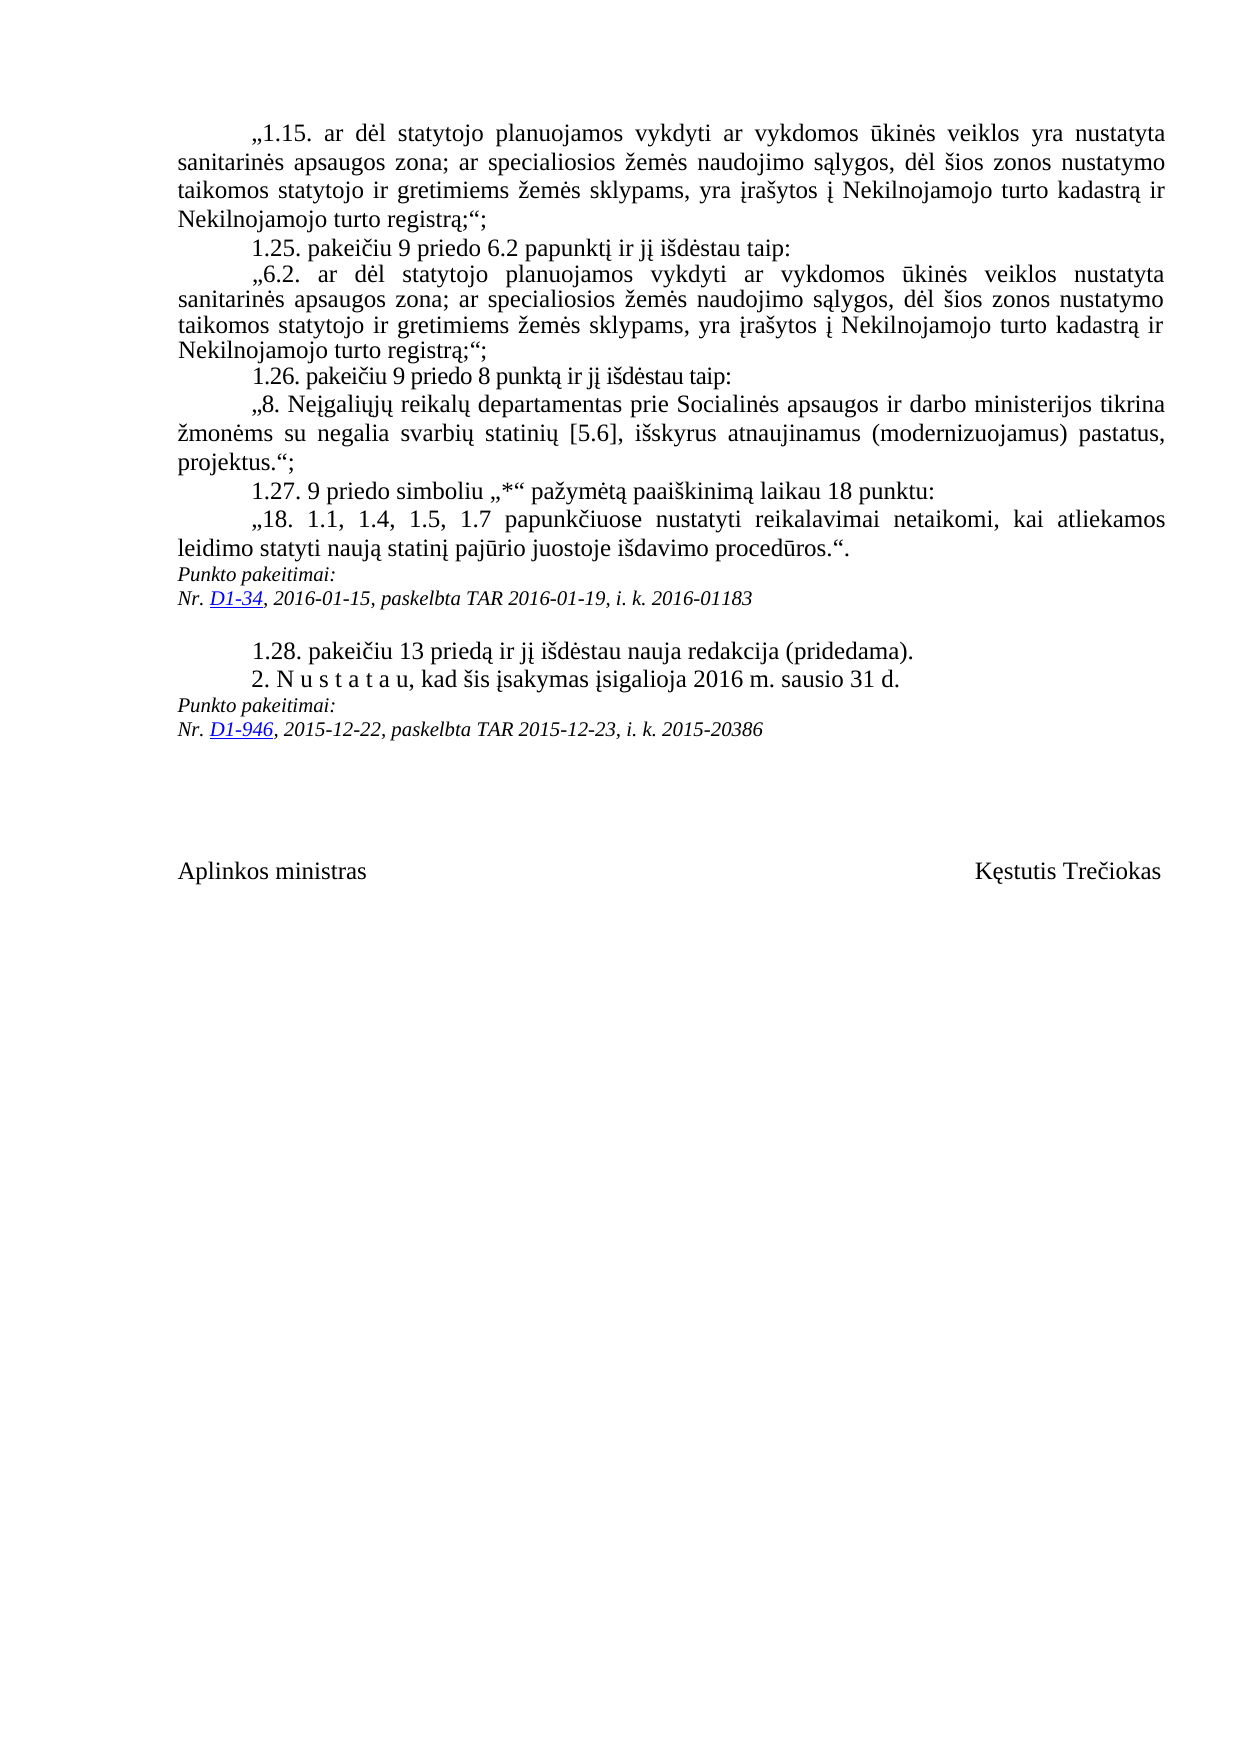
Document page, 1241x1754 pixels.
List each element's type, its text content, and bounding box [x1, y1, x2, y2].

text 2. N u s t a t a u, kad šis įsakymas įsigalioja 2016 m. sausio 31 d. [177, 664, 1166, 693]
text Punkto pakeitimai: [177, 562, 1166, 586]
text 1.25. pakeičiu 9 priedo 6.2 papunktį ir jį išdėstau taip: [177, 233, 1166, 262]
text Aplinkos ministras Kęstutis Trečiokas [177, 856, 1166, 885]
text „6.2. ar dėl statytojo planuojamos vykdyti ar vykdomos ūkinės veiklos nustatyta sanitarinės apsaugos zona; ar specialiosios žemės naudojimo sąlygos, dėl šios zonos nustatymo taikomos statytojo ir gretimiems žemės sklypams, yra įrašytos į Nekilnojamojo turto kadastrą ir Nekilnojamojo turto registrą;“; [178, 262, 1165, 364]
text „1.15. ar dėl statytojo planuojamos vykdyti ar vykdomos ūkinės veiklos yra nustatyta sanitarinės apsaugos zona; ar specialiosios žemės naudojimo sąlygos, dėl šios zonos nustatymo taikomos statytojo ir gretimiems žemės sklypams, yra įrašytos į Nekilnojamojo turto kadastrą ir Nekilnojamojo turto registrą;“; [177, 118, 1166, 233]
text 1.26. pakeičiu 9 priedo 8 punktą ir jį išdėstau taip: [178, 364, 1165, 389]
text „8. Neįgaliųjų reikalų departamentas prie Socialinės apsaugos ir darbo ministerijos tikrina žmonėms su negalia svarbių statinių [5.6], išskyrus atnaujinamus (modernizuojamus) pastatus, projektus.“; [177, 389, 1166, 476]
text Nr. D1-34, 2016-01-15, paskelbta TAR 2016-01-19, i. k. 2016-01183 [177, 586, 1166, 610]
text Nr. D1-946, 2015-12-22, paskelbta TAR 2015-12-23, i. k. 2015-20386 [177, 717, 1166, 741]
text Punkto pakeitimai: [177, 693, 1166, 717]
text „18. 1.1, 1.4, 1.5, 1.7 papunkčiuose nustatyti reikalavimai netaikomi, kai atliekamos leidimo statyti naują statinį pajūrio juostoje išdavimo procedūros.“. [177, 504, 1166, 562]
text 1.27. 9 priedo simboliu „*“ pažymėtą paaiškinimą laikau 18 punktu: [177, 476, 1166, 504]
text 1.28. pakeičiu 13 priedą ir jį išdėstau nauja redakcija (pridedama). [178, 639, 1165, 664]
